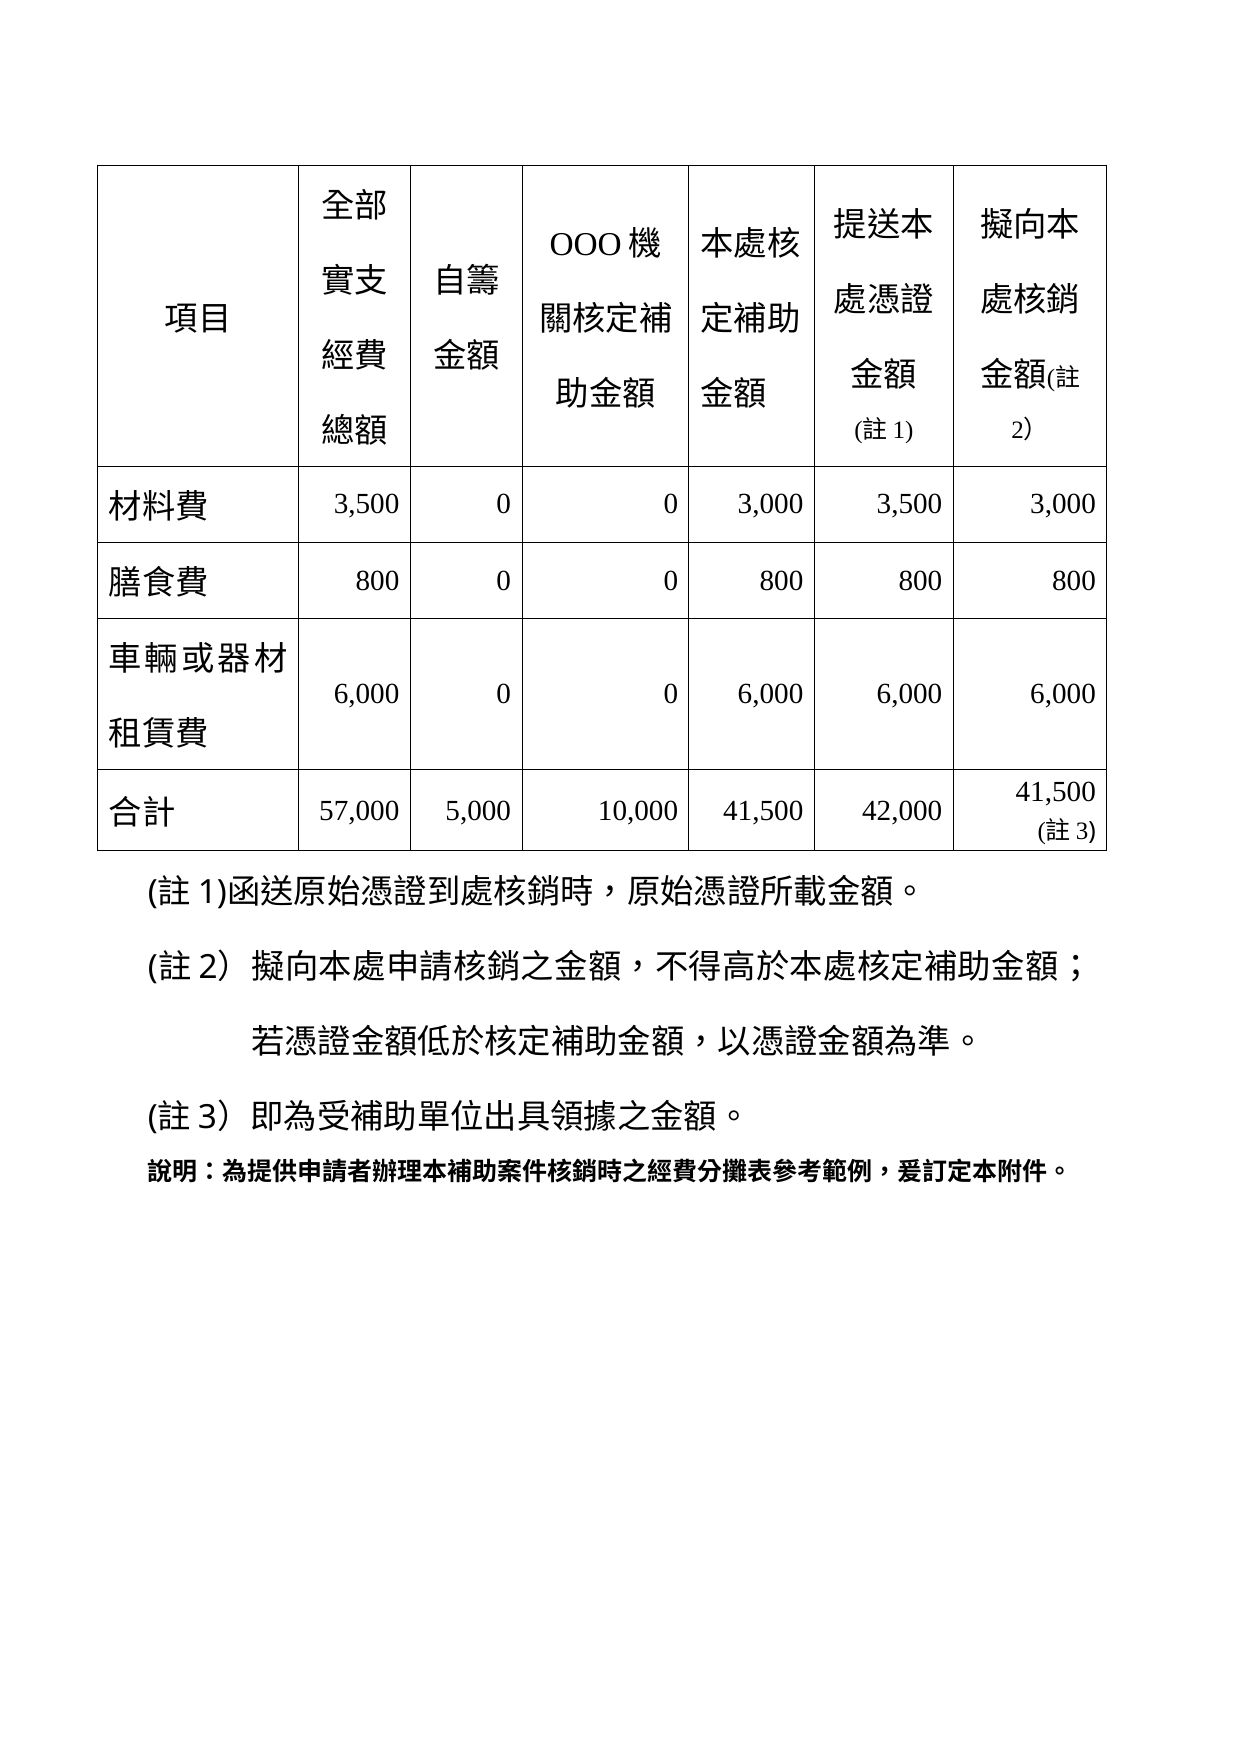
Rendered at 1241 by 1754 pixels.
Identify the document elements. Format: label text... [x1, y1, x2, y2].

table_header 本處核定補助金額 [689, 166, 814, 466]
table_header 提送本處憑證金額 (註1) [815, 166, 953, 466]
table_cell 6,000 [299, 619, 410, 769]
table_header 自籌金額 [411, 166, 522, 466]
table_cell 3,500 [815, 467, 953, 542]
table_header 項目 [98, 166, 298, 466]
table_cell 6,000 [954, 619, 1106, 769]
table_cell 材料費 [98, 467, 298, 542]
table_cell 0 [523, 619, 688, 769]
table_cell 0 [411, 619, 522, 769]
text (註2）擬向本處申請核銷之金額，不得高於本處核定補助金額；若憑證金額低於核定補助金額，以憑證金額為準。 [148, 926, 1092, 1076]
table_cell 合計 [98, 770, 298, 850]
table_cell 6,000 [689, 619, 814, 769]
table_cell 42,000 [815, 770, 953, 850]
table_header 全部實支經費總額 [299, 166, 410, 466]
table_cell 5,000 [411, 770, 522, 850]
table_cell 車輛或器材租賃費 [98, 619, 298, 769]
table_cell 0 [411, 543, 522, 618]
table_cell 10,000 [523, 770, 688, 850]
table_header OOO機關核定補助金額 [523, 166, 688, 466]
table_cell 41,500 [689, 770, 814, 850]
table_cell 0 [411, 467, 522, 542]
table_cell 3,500 [299, 467, 410, 542]
table_cell 3,000 [689, 467, 814, 542]
text (註3）即為受補助單位出具領據之金額。 [148, 1076, 1092, 1151]
table_cell 41,500 (註3) [954, 770, 1106, 850]
table_cell 0 [523, 467, 688, 542]
table_cell 800 [815, 543, 953, 618]
table_header 擬向本 處核銷金額(註2） [954, 166, 1106, 466]
text (註1)函送原始憑證到處核銷時，原始憑證所載金額。 [148, 851, 1092, 926]
text 說明：為提供申請者辦理本補助案件核銷時之經費分攤表參考範例，爰訂定本附件。 [148, 1151, 1092, 1188]
table_cell 膳食費 [98, 543, 298, 618]
table_cell 800 [954, 543, 1106, 618]
table_cell 57,000 [299, 770, 410, 850]
table_cell 800 [689, 543, 814, 618]
table_cell 800 [299, 543, 410, 618]
table_cell 3,000 [954, 467, 1106, 542]
table_cell 6,000 [815, 619, 953, 769]
table_cell 0 [523, 543, 688, 618]
